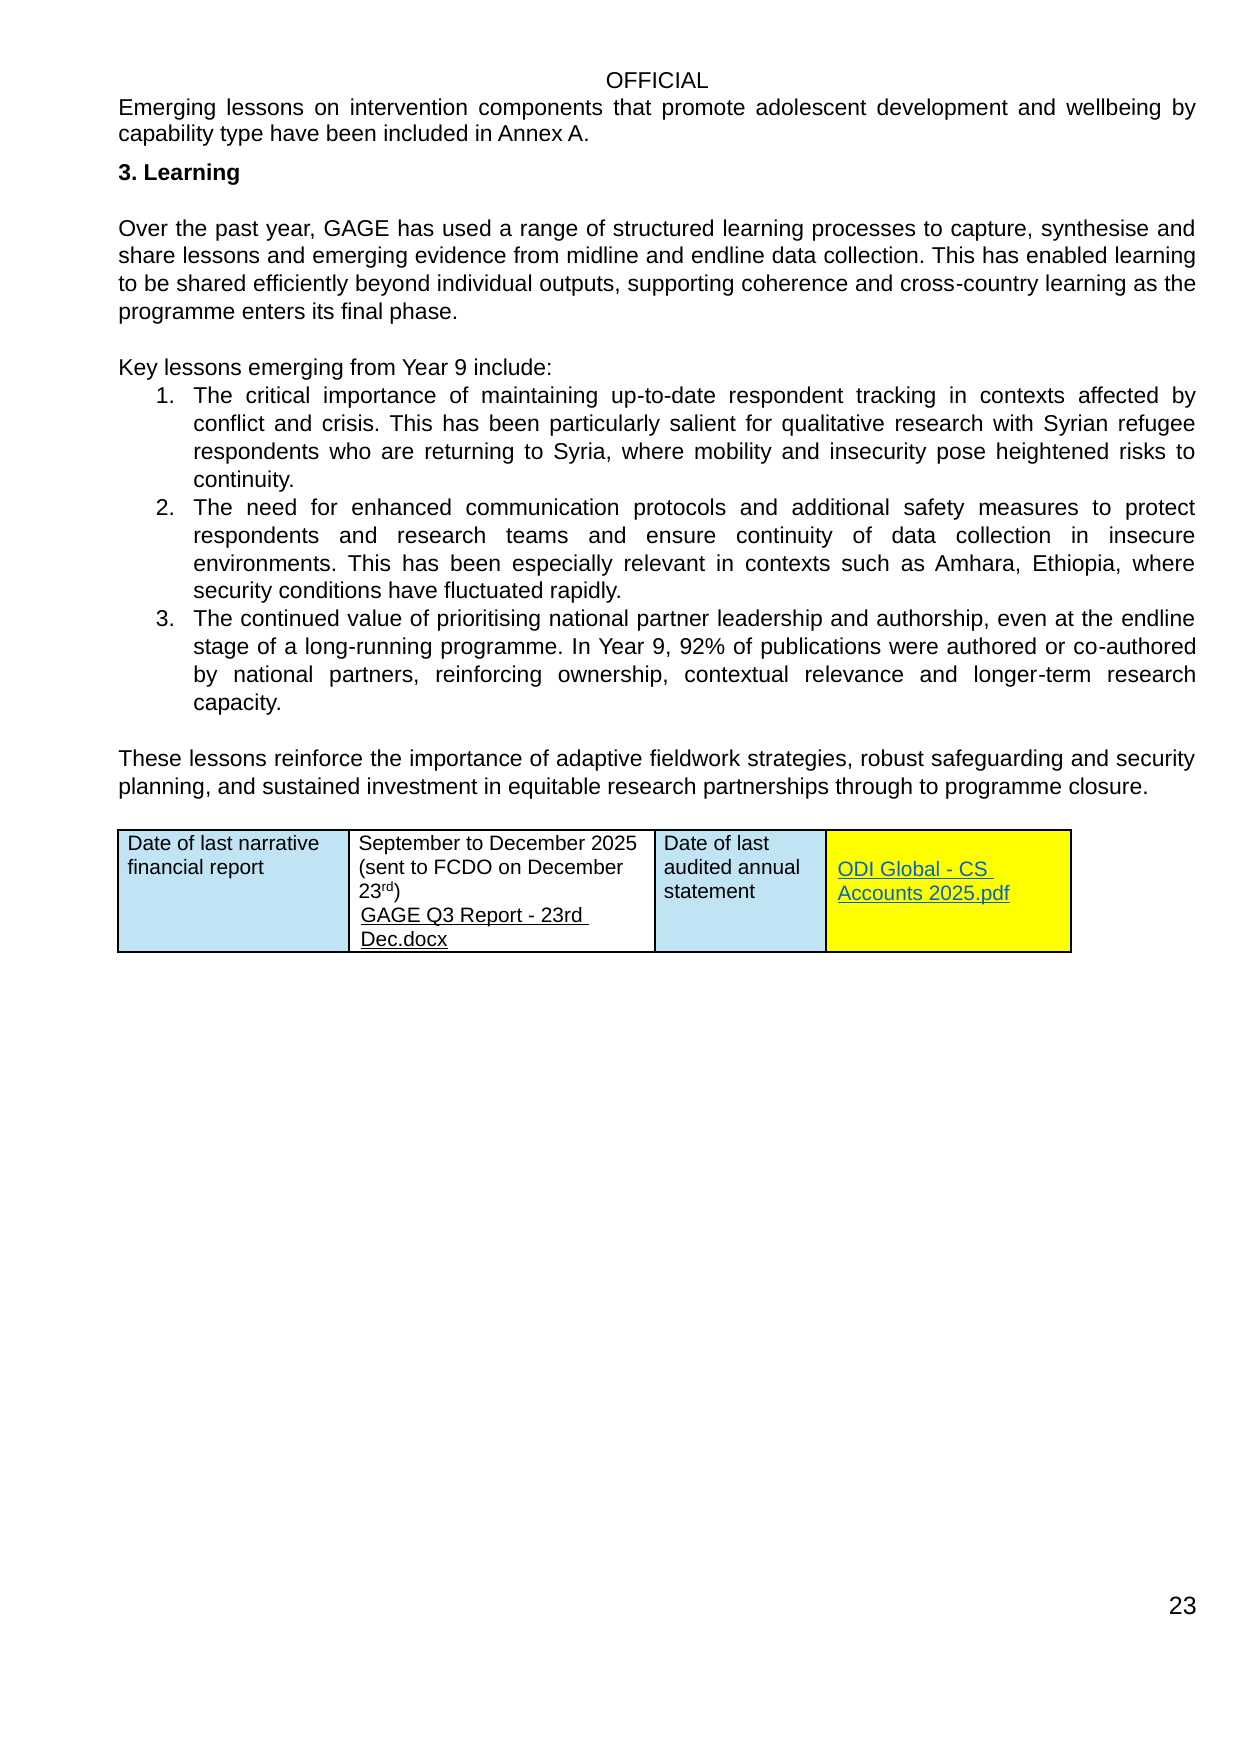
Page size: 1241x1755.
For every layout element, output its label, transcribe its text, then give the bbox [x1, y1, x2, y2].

table_header September to December 2025 (sent to FCDO on December 23rd) GAGE Q3 Report - 23rd Dec.docx [350, 831, 654, 951]
table_header ODI Global - CS Accounts 2025.pdf [827, 831, 1070, 951]
text Over the past year, GAGE has used a range of structured learning processes to capture, synthesise and share lessons and emerging evidence from midline and endline data collection. This has enabled learning to be shared efficiently beyond individual outputs, supporting coherence and cross‑country learning as the programme enters its final phase. [118, 214, 1196, 324]
table_header Date of last narrative financial report [119, 831, 348, 951]
text Key lessons emerging from Year 9 include: [118, 354, 1196, 380]
text 3. Learning [118, 159, 1196, 185]
list The need for enhanced communication protocols and additional safety measures to protect respondents and research teams and ensure continuity of data collection in insecure environments. This has been especially relevant in contexts such as Amhara, Ethiopia, where security conditions have fluctuated rapidly. [156, 494, 1196, 604]
text Emerging lessons on intervention components that promote adolescent development and wellbeing by capability type have been included in Annex A. [118, 93, 1196, 146]
table_header Date of last audited annual statement [656, 831, 825, 951]
list The continued value of prioritising national partner leadership and authorship, even at the endline stage of a long‑running programme. In Year 9, 92% of publications were authored or co‑authored by national partners, reinforcing ownership, contextual relevance and longer‑term research capacity. [156, 605, 1196, 715]
list The critical importance of maintaining up‑to‑date respondent tracking in contexts affected by conflict and crisis. This has been particularly salient for qualitative research with Syrian refugee respondents who are returning to Syria, where mobility and insecurity pose heightened risks to continuity. [156, 382, 1196, 492]
text These lessons reinforce the importance of adaptive fieldwork strategies, robust safeguarding and security planning, and sustained investment in equitable research partnerships through to programme closure. [118, 745, 1196, 799]
